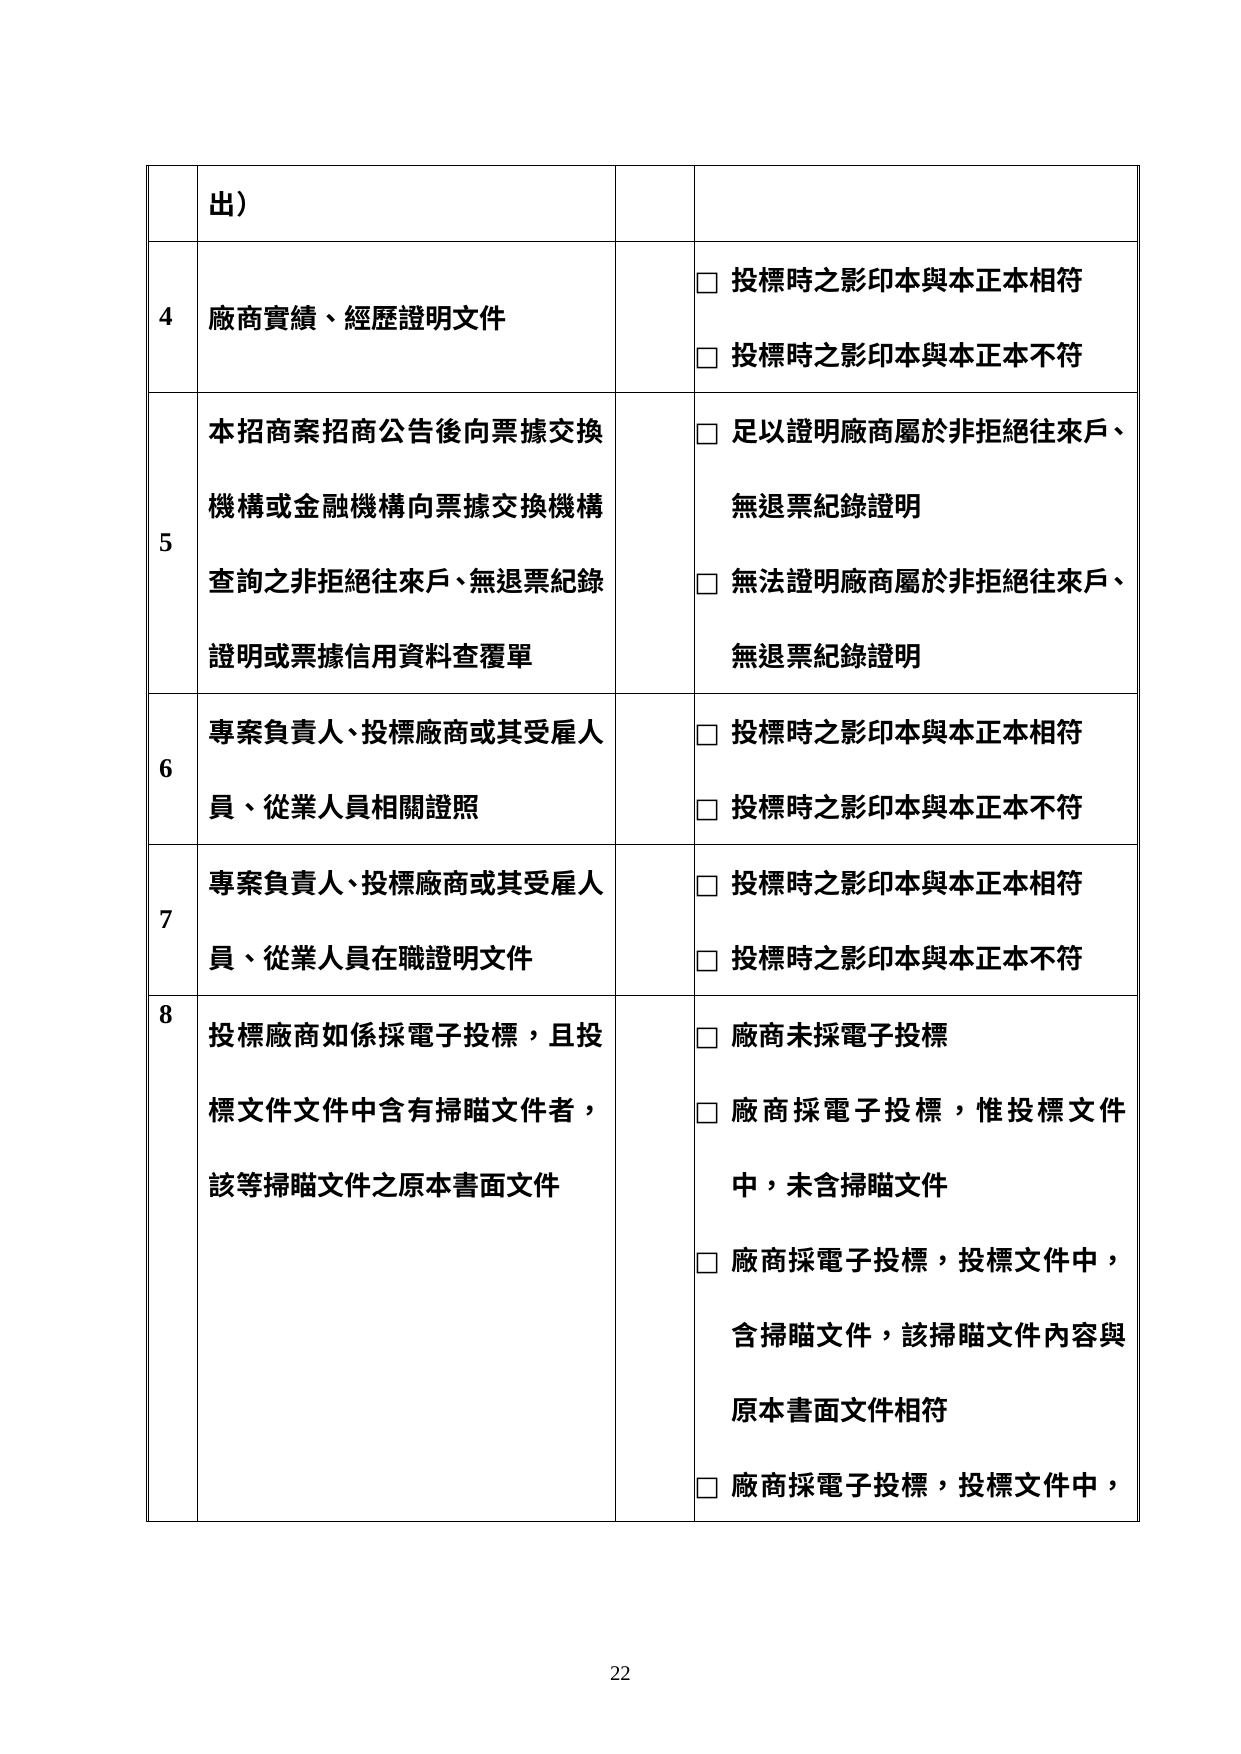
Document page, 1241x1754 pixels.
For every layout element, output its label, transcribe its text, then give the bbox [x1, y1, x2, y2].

table_cell [695, 166, 1137, 241]
table_cell 廠商未採電子投標 廠商採電子投標，惟投標文件中，未含掃瞄文件 廠商採電子投標，投標文件中，含掃瞄文件，該掃瞄文件內容與原本書面文件相符 廠商採電子投標，投標文件中， [695, 996, 1137, 1521]
table_cell 專案負責人、投標廠商或其受雇人員、從業人員在職證明文件 [198, 845, 615, 995]
table_cell 投標時之影印本與本正本相符 投標時之影印本與本正本不符 [695, 845, 1137, 995]
table_cell 本招商案招商公告後向票據交換機構或金融機構向票據交換機構查詢之非拒絕往來戶、無退票紀錄證明或票據信用資料查覆單 [198, 393, 615, 693]
table_cell 8 [149, 996, 197, 1521]
table_cell [616, 242, 694, 392]
table_cell 投標廠商如係採電子投標，且投標文件文件中含有掃瞄文件者，該等掃瞄文件之原本書面文件 [198, 996, 615, 1521]
table_cell 6 [149, 694, 197, 844]
table_cell [616, 996, 694, 1521]
table_cell 廠商實績、經歷證明文件 [198, 242, 615, 392]
table_cell [616, 845, 694, 995]
table_cell [149, 166, 197, 241]
table_cell 4 [149, 242, 197, 392]
table_cell 出） [198, 166, 615, 241]
table_cell 投標時之影印本與本正本相符 投標時之影印本與本正本不符 [695, 242, 1137, 392]
table_cell [616, 166, 694, 241]
table_cell [616, 694, 694, 844]
table_cell 足以證明廠商屬於非拒絕往來戶、無退票紀錄證明 無法證明廠商屬於非拒絕往來戶、無退票紀錄證明 [695, 393, 1137, 693]
table_cell 專案負責人、投標廠商或其受雇人員、從業人員相關證照 [198, 694, 615, 844]
table_cell 投標時之影印本與本正本相符 投標時之影印本與本正本不符 [695, 694, 1137, 844]
table_cell [616, 393, 694, 693]
table_cell 7 [149, 845, 197, 995]
table_cell 5 [149, 393, 197, 693]
